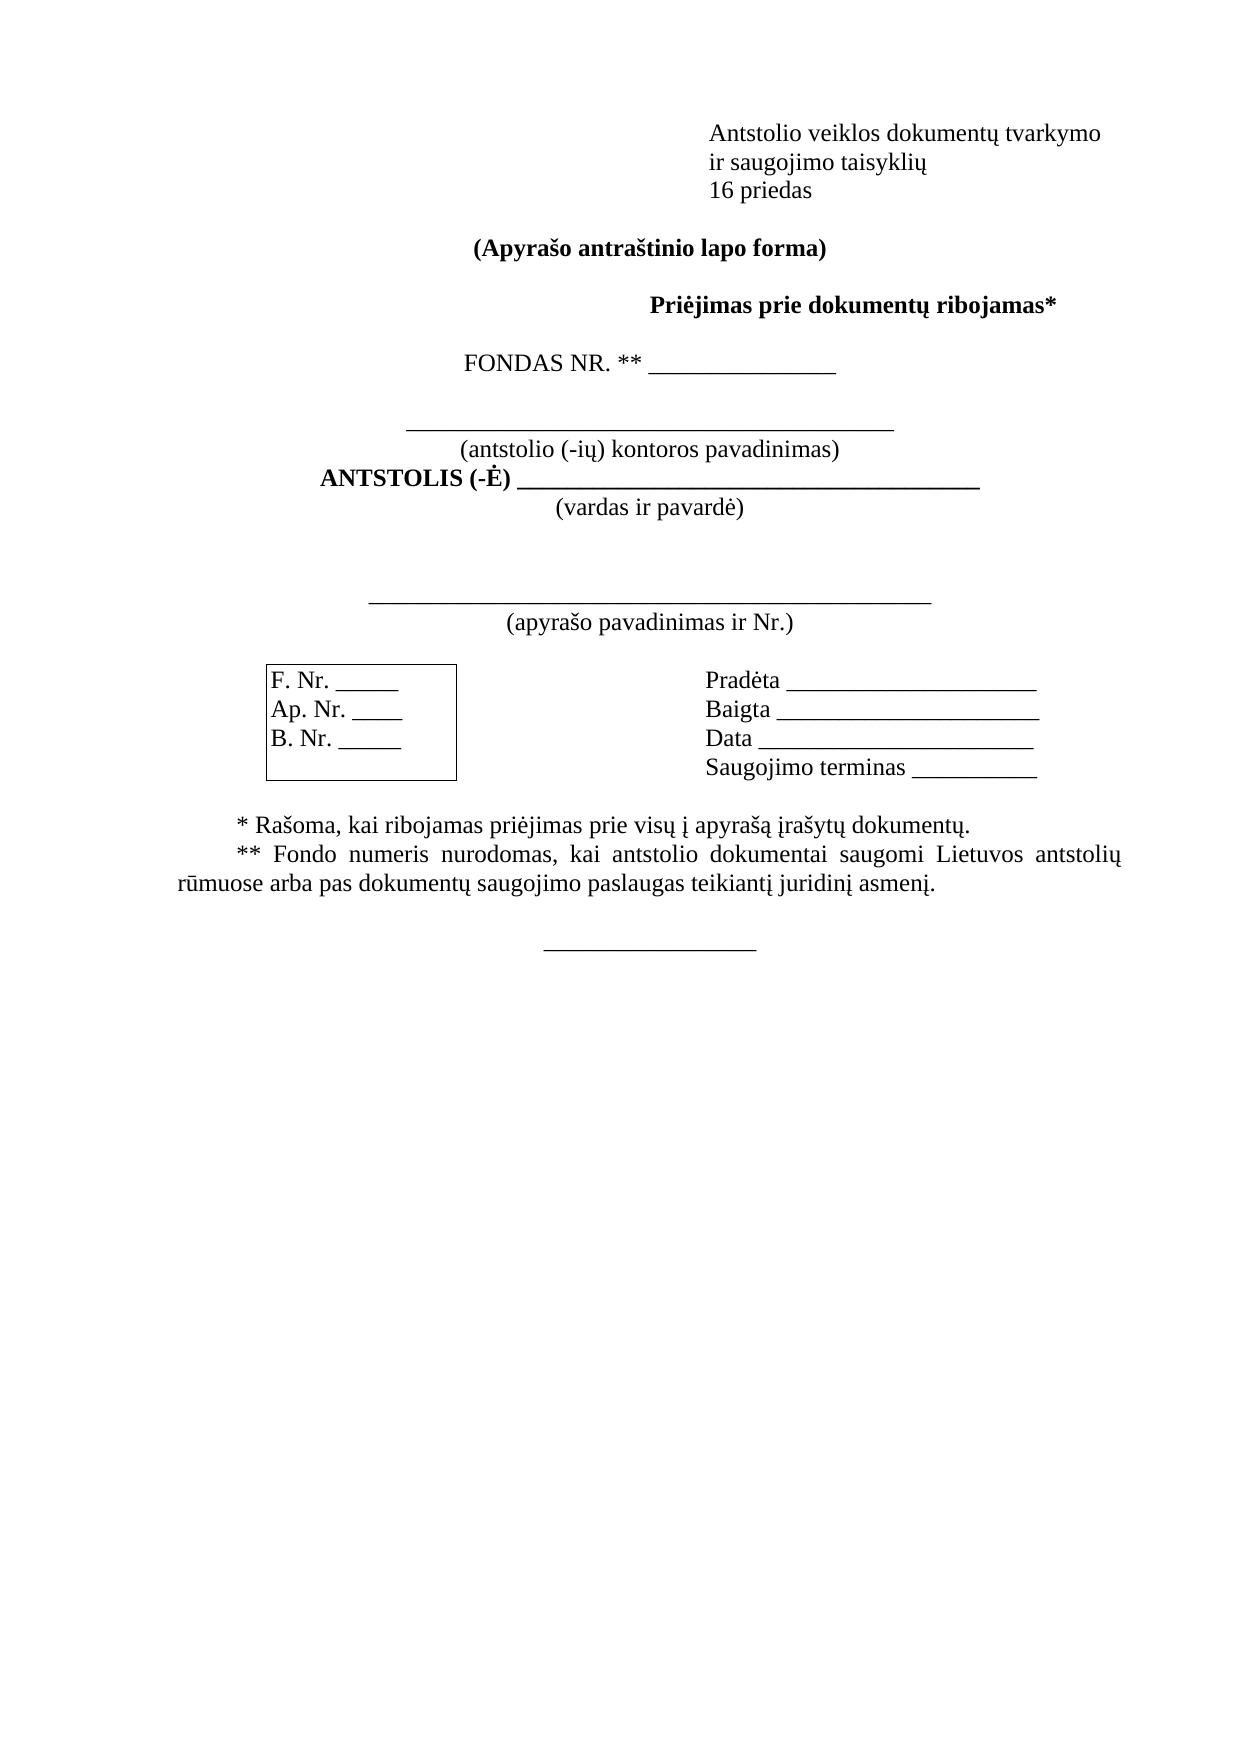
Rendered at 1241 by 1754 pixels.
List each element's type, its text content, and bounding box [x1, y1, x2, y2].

text Antstolio veiklos dokumentų tvarkymo [709, 118, 1122, 147]
text 16 priedas [177, 176, 1122, 204]
table_cell Baigta _____________________ [701, 694, 1122, 723]
text (Apyrašo antraštinio lapo forma) [177, 233, 1122, 262]
text _____________________________________________ [177, 578, 1122, 607]
text Priėjimas prie dokumentų ribojamas* [649, 291, 1122, 319]
table_header F. Nr. _____ [267, 665, 456, 694]
table_cell [177, 723, 266, 752]
text ** Fondo numeris nurodomas, kai antstolio dokumentai saugomi Lietuvos antstolių rūmuose arba pas dokumentų saugojimo paslaugas teikiantį juridinį asmenį. [177, 839, 1122, 896]
table_header Pradėta ____________________ [701, 664, 1122, 694]
table_cell Ap. Nr. ____ [267, 694, 456, 723]
text ANTSTOLIS (-Ė) _____________________________________ [177, 463, 1122, 492]
text (apyrašo pavadinimas ir Nr.) [177, 607, 1122, 636]
text _________________ [177, 925, 1122, 954]
table_cell B. Nr. _____ [267, 723, 456, 752]
text (antstolio (-ių) kontoros pavadinimas) [177, 434, 1122, 463]
table_header [177, 664, 266, 694]
table_cell Data ______________________ [701, 723, 1122, 752]
text (vardas ir pavardė) [177, 492, 1122, 521]
table_header [457, 664, 701, 694]
table_cell [267, 752, 456, 780]
text * Rašoma, kai ribojamas priėjimas prie visų į apyrašą įrašytų dokumentų. [177, 810, 1122, 839]
table_cell Saugojimo terminas __________ [701, 752, 1122, 780]
table_cell [457, 694, 701, 723]
text _______________________________________ [177, 406, 1122, 434]
text FONDAS NR. ** _______________ [177, 348, 1122, 377]
text ir saugojimo taisyklių [177, 147, 1122, 176]
table_cell [177, 694, 266, 723]
table_cell [457, 752, 701, 780]
table_cell [457, 723, 701, 752]
table_cell [177, 752, 266, 780]
